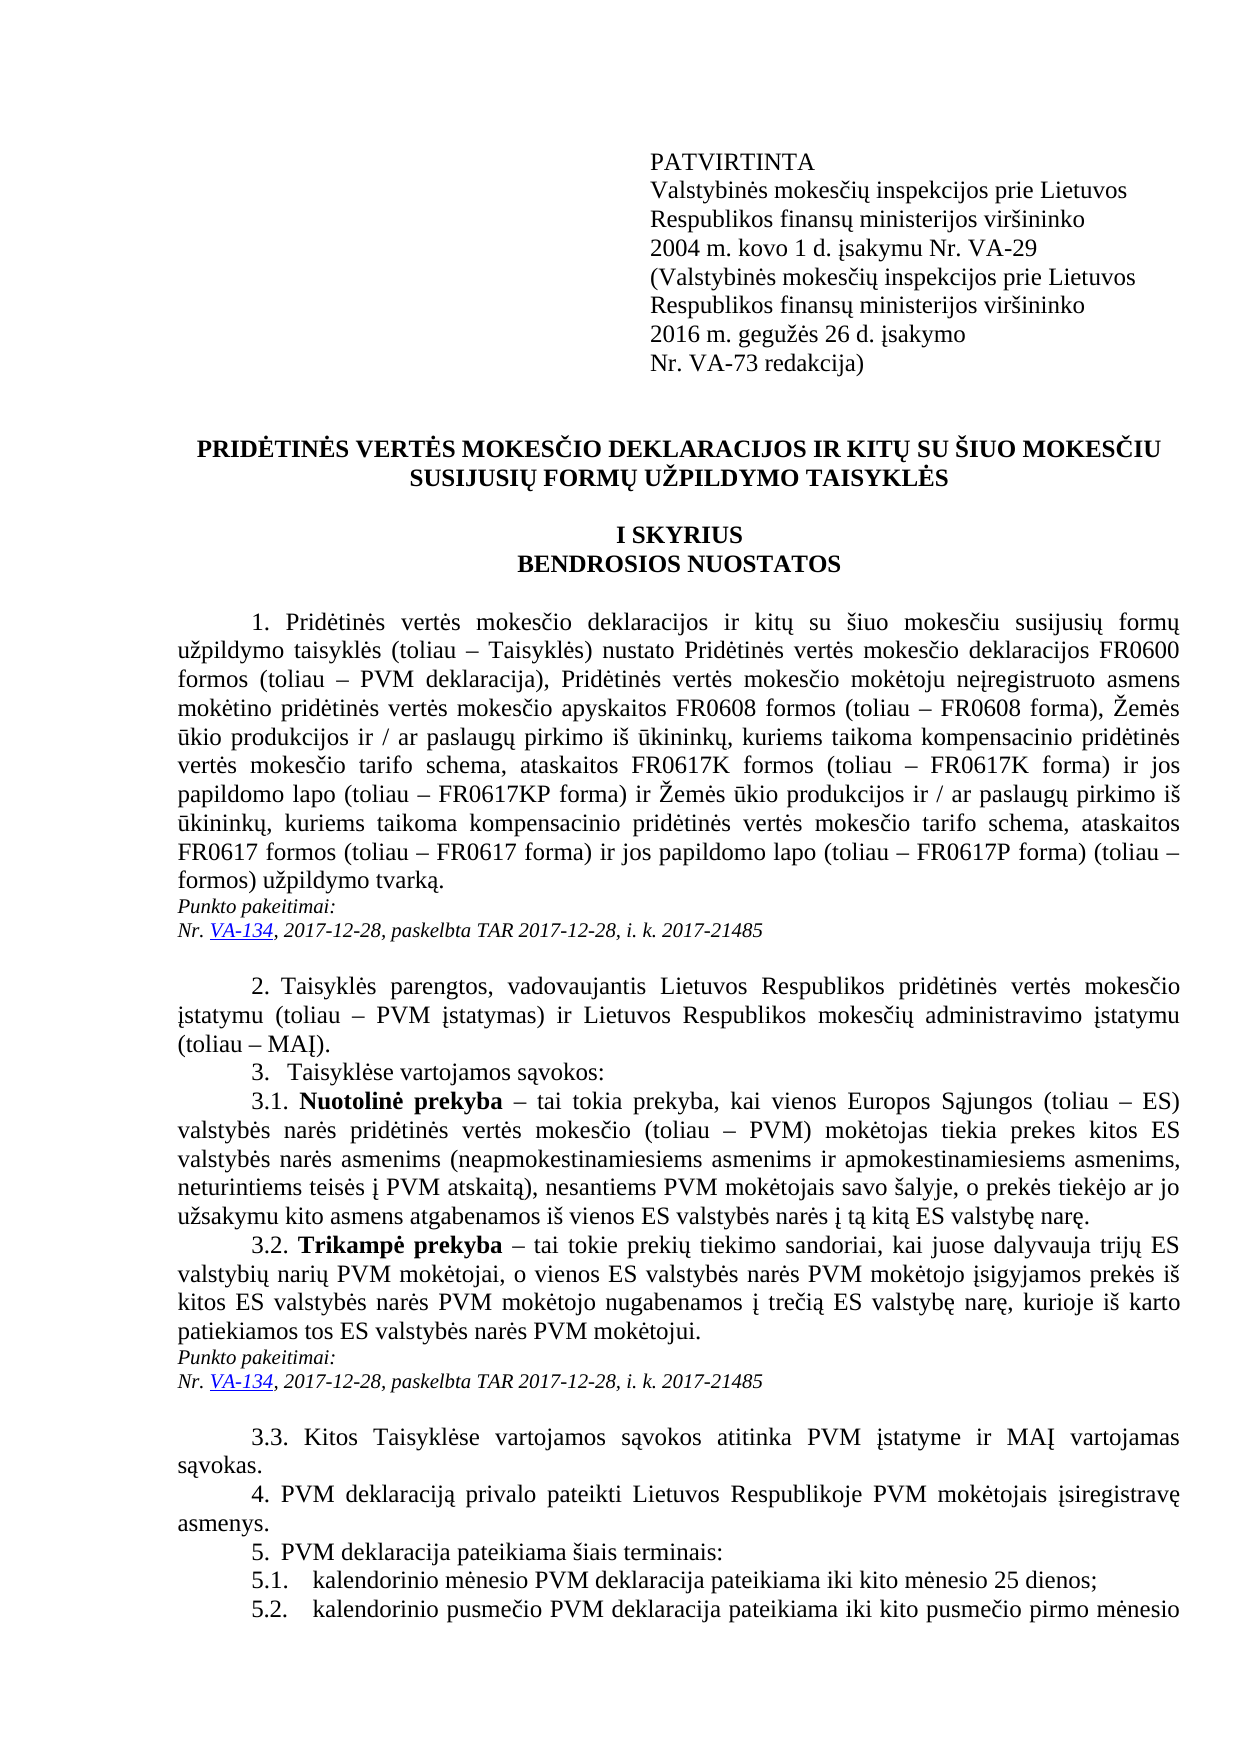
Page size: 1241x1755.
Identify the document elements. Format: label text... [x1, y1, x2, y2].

text Nr. VA-134, 2017-12-28, paskelbta TAR 2017-12-28, i. k. 2017-21485 [177, 1369, 1181, 1393]
text BENDROSIOS NUOSTATOS [177, 549, 1181, 578]
text 3.2. Trikampė prekyba – tai tokie prekių tiekimo sandoriai, kai juose dalyvauja trijų ES valstybių narių PVM mokėtojai, o vienos ES valstybės narės PVM mokėtojo įsigyjamos prekės iš kitos ES valstybės narės PVM mokėtojo nugabenamos į trečią ES valstybę narę, kurioje iš karto patiekiamos tos ES valstybės narės PVM mokėtojui. [177, 1230, 1181, 1345]
text 3.3. Kitos Taisyklėse vartojamos sąvokos atitinka PVM įstatyme ir MAĮ vartojamas sąvokas. [177, 1422, 1181, 1479]
text 2016 m. gegužės 26 d. įsakymo [650, 319, 1181, 348]
text Nr. VA-73 redakcija) [650, 348, 1181, 377]
text 4. PVM deklaraciją privalo pateikti Lietuvos Respublikoje PVM mokėtojais įsiregistravę asmenys. [177, 1479, 1181, 1537]
text PRIDĖTINĖS VERTĖS MOKESČIO DEKLARACIJOS IR KITŲ SU ŠIUO MOKESČIU SUSIJUSIŲ FORMŲ UŽPILDYMO TAISYKLĖS [177, 434, 1181, 492]
text 2004 m. kovo 1 d. įsakymu Nr. VA-29 [650, 233, 1181, 262]
text 5.1. kalendorinio mėnesio PVM deklaracija pateikiama iki kito mėnesio 25 dienos; [177, 1566, 1181, 1594]
text Punkto pakeitimai: [177, 1345, 1181, 1369]
text Nr. VA-134, 2017-12-28, paskelbta TAR 2017-12-28, i. k. 2017-21485 [177, 918, 1181, 942]
text 3.1. Nuotolinė prekyba – tai tokia prekyba, kai vienos Europos Sąjungos (toliau – ES) valstybės narės pridėtinės vertės mokesčio (toliau – PVM) mokėtojas tiekia prekes kitos ES valstybės narės asmenims (neapmokestinamiesiems asmenims ir apmokestinamiesiems asmenims, neturintiems teisės į PVM atskaitą), nesantiems PVM mokėtojais savo šalyje, o prekės tiekėjo ar jo užsakymu kito asmens atgabenamos iš vienos ES valstybės narės į tą kitą ES valstybę narę. [177, 1086, 1181, 1230]
text Respublikos finansų ministerijos viršininko [650, 291, 1181, 319]
text 3. Taisyklėse vartojamos sąvokos: [177, 1057, 1181, 1086]
text 2. Taisyklės parengtos, vadovaujantis Lietuvos Respublikos pridėtinės vertės mokesčio įstatymu (toliau – PVM įstatymas) ir Lietuvos Respublikos mokesčių administravimo įstatymu (toliau – MAĮ). [177, 971, 1181, 1057]
text 5.2. kalendorinio pusmečio PVM deklaracija pateikiama iki kito pusmečio pirmo mėnesio [177, 1594, 1181, 1623]
text PATVIRTINTA [650, 147, 1181, 176]
text Valstybinės mokesčių inspekcijos prie Lietuvos [650, 176, 1181, 204]
text 5. PVM deklaracija pateikiama šiais terminais: [177, 1537, 1181, 1566]
text I SKYRIUS [177, 521, 1181, 549]
text (Valstybinės mokesčių inspekcijos prie Lietuvos [650, 262, 1181, 291]
text 1. Pridėtinės vertės mokesčio deklaracijos ir kitų su šiuo mokesčiu susijusių formų užpildymo taisyklės (toliau – Taisyklės) nustato Pridėtinės vertės mokesčio deklaracijos FR0600 formos (toliau – PVM deklaracija), Pridėtinės vertės mokesčio mokėtoju neįregistruoto asmens mokėtino pridėtinės vertės mokesčio apyskaitos FR0608 formos (toliau – FR0608 forma), Žemės ūkio produkcijos ir / ar paslaugų pirkimo iš ūkininkų, kuriems taikoma kompensacinio pridėtinės vertės mokesčio tarifo schema, ataskaitos FR0617K formos (toliau – FR0617K forma) ir jos papildomo lapo (toliau – FR0617KP forma) ir Žemės ūkio produkcijos ir / ar paslaugų pirkimo iš ūkininkų, kuriems taikoma kompensacinio pridėtinės vertės mokesčio tarifo schema, ataskaitos FR0617 formos (toliau – FR0617 forma) ir jos papildomo lapo (toliau – FR0617P forma) (toliau – formos) užpildymo tvarką. [177, 607, 1181, 894]
text Respublikos finansų ministerijos viršininko [650, 204, 1181, 233]
text Punkto pakeitimai: [177, 894, 1181, 918]
